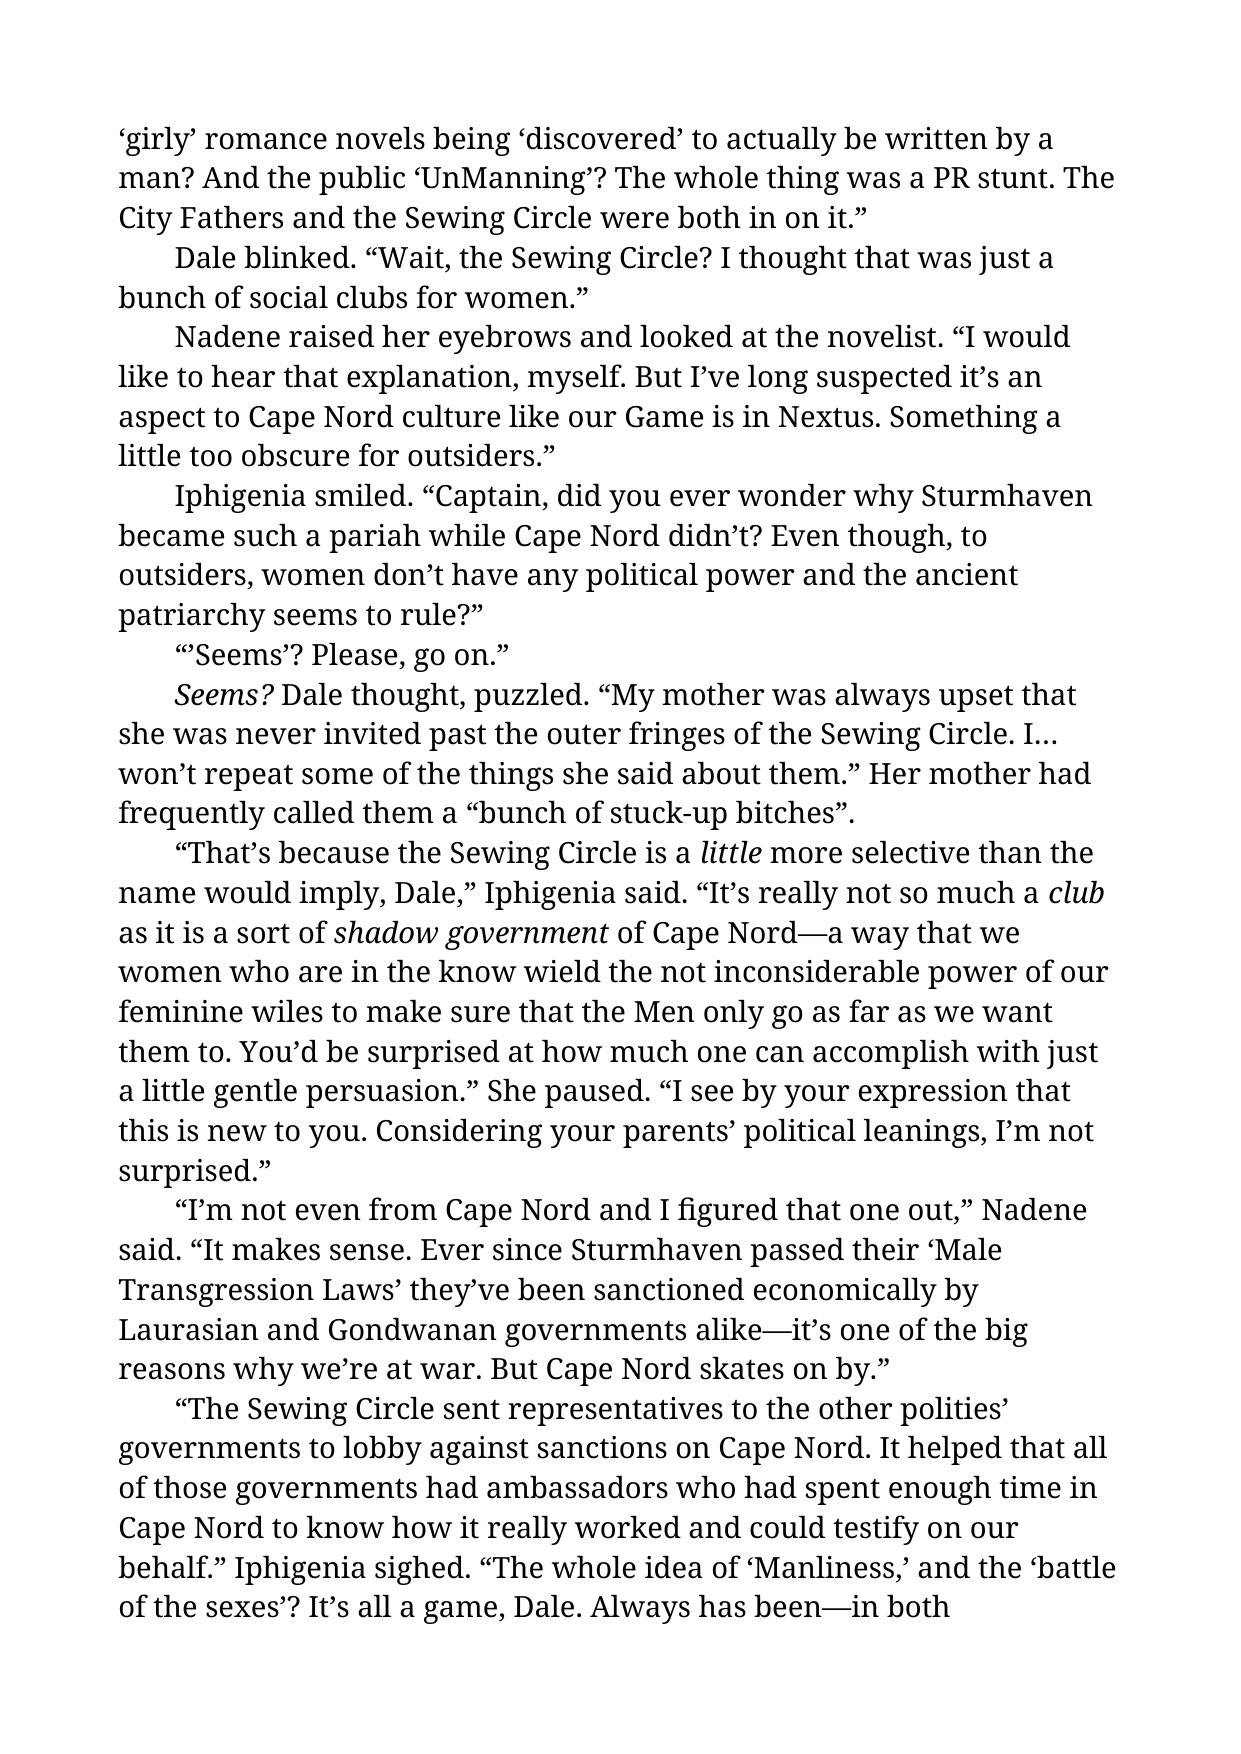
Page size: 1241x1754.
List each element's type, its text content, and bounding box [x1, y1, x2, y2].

text ‘girly’ romance novels being ‘discovered’ to actually be written by a man? And the public ‘UnManning’? The whole thing was a PR stunt. The City Fathers and the Sewing Circle were both in on it.” [118, 118, 1122, 237]
text Iphigenia smiled. “Captain, did you ever wonder why Sturmhaven became such a pariah while Cape Nord didn’t? Even though, to outsiders, women don’t have any political power and the ancient patriarchy seems to rule?” [118, 475, 1122, 634]
text “’Seems’? Please, go on.” [118, 634, 1122, 674]
text “That’s because the Sewing Circle is a little more selective than the name would imply, Dale,” Iphigenia said. “It’s really not so much a club as it is a sort of shadow government of Cape Nord—a way that we women who are in the know wield the not inconsiderable power of our feminine wiles to make sure that the Men only go as far as we want them to. You’d be surprised at how much one can accomplish with just a little gentle persuasion.” She paused. “I see by your expression that this is new to you. Considering your parents’ political leanings, I’m not surprised.” [118, 832, 1122, 1190]
text Nadene raised her eyebrows and looked at the novelist. “I would like to hear that explanation, myself. But I’ve long suspected it’s an aspect to Cape Nord culture like our Game is in Nextus. Something a little too obscure for outsiders.” [118, 317, 1122, 475]
text Dale blinked. “Wait, the Sewing Circle? I thought that was just a bunch of social clubs for women.” [118, 237, 1122, 317]
text “The Sewing Circle sent representatives to the other polities’ governments to lobby against sanctions on Cape Nord. It helped that all of those governments had ambassadors who had spent enough time in Cape Nord to know how it really worked and could testify on our behalf.” Iphigenia sighed. “The whole idea of ‘Manliness,’ and the ‘battle of the sexes’? It’s all a game, Dale. Always has been—in both [118, 1388, 1122, 1626]
text “I’m not even from Cape Nord and I figured that one out,” Nadene said. “It makes sense. Ever since Sturmhaven passed their ‘Male Transgression Laws’ they’ve been sanctioned economically by Laurasian and Gondwanan governments alike—it’s one of the big reasons why we’re at war. But Cape Nord skates on by.” [118, 1190, 1122, 1388]
text Seems? Dale thought, puzzled. “My mother was always upset that she was never invited past the outer fringes of the Sewing Circle. I…won’t repeat some of the things she said about them.” Her mother had frequently called them a “bunch of stuck-up bitches”. [118, 674, 1122, 832]
